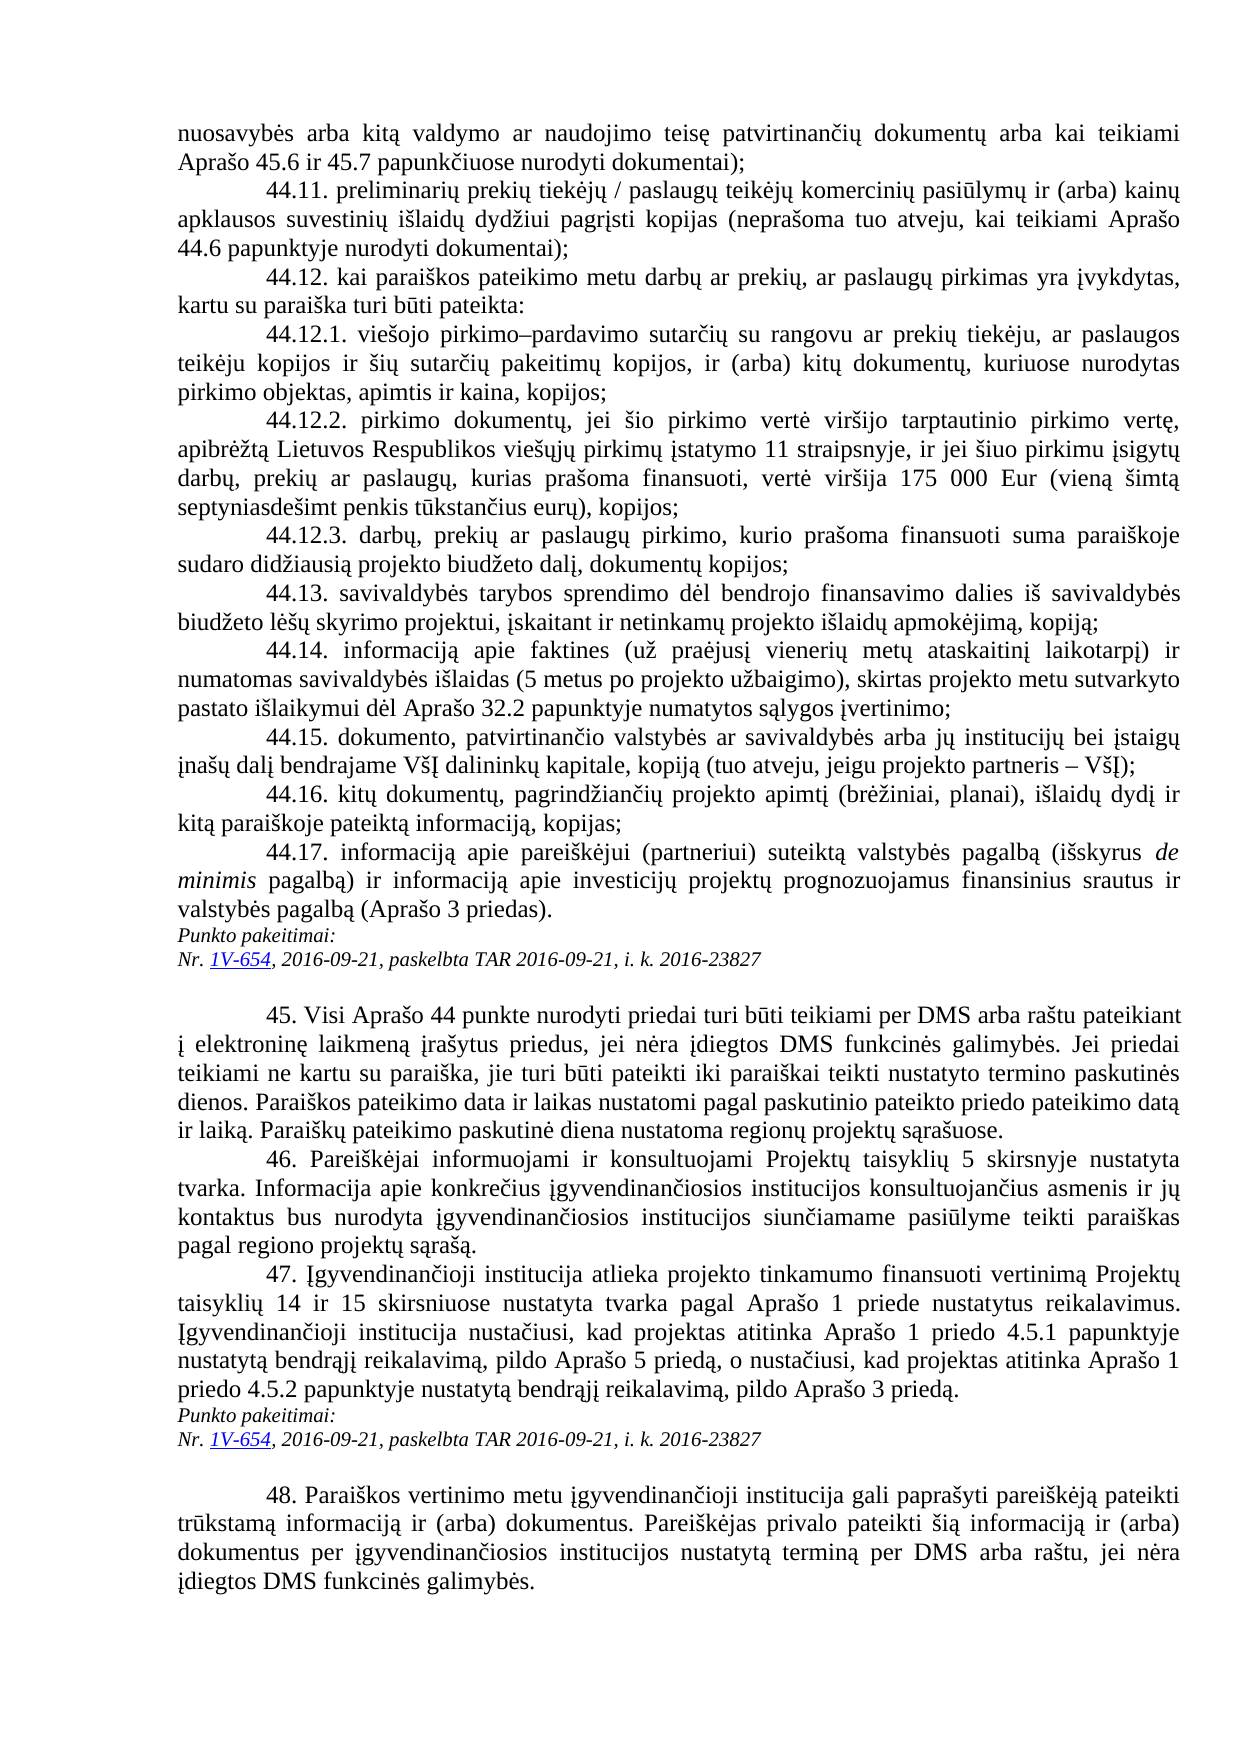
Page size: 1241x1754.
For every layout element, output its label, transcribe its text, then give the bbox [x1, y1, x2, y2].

text 44.12.2. pirkimo dokumentų, jei šio pirkimo vertė viršijo tarptautinio pirkimo vertę, apibrėžtą Lietuvos Respublikos viešųjų pirkimų įstatymo 11 straipsnyje, ir jei šiuo pirkimu įsigytų darbų, prekių ar paslaugų, kurias prašoma finansuoti, vertė viršija 175 000 Eur (vieną šimtą septyniasdešimt penkis tūkstančius eurų), kopijos; [177, 406, 1181, 521]
text Nr. 1V-654, 2016-09-21, paskelbta TAR 2016-09-21, i. k. 2016-23827 [177, 947, 1181, 971]
text 46. Pareiškėjai informuojami ir konsultuojami Projektų taisyklių 5 skirsnyje nustatyta tvarka. Informacija apie konkrečius įgyvendinančiosios institucijos konsultuojančius asmenis ir jų kontaktus bus nurodyta įgyvendinančiosios institucijos siunčiamame pasiūlyme teikti paraiškas pagal regiono projektų sąrašą. [177, 1144, 1181, 1259]
text Punkto pakeitimai: [177, 923, 1181, 947]
text 45. Visi Aprašo 44 punkte nurodyti priedai turi būti teikiami per DMS arba raštu pateikiant į elektroninę laikmeną įrašytus priedus, jei nėra įdiegtos DMS funkcinės galimybės. Jei priedai teikiami ne kartu su paraiška, jie turi būti pateikti iki paraiškai teikti nustatyto termino paskutinės dienos. Paraiškos pateikimo data ir laikas nustatomi pagal paskutinio pateikto priedo pateikimo datą ir laiką. Paraiškų pateikimo paskutinė diena nustatoma regionų projektų sąrašuose. [177, 1000, 1181, 1144]
text 44.11. preliminarių prekių tiekėjų / paslaugų teikėjų komercinių pasiūlymų ir (arba) kainų apklausos suvestinių išlaidų dydžiui pagrįsti kopijas (neprašoma tuo atveju, kai teikiami Aprašo 44.6 papunktyje nurodyti dokumentai); [177, 176, 1181, 262]
text 47. Įgyvendinančioji institucija atlieka projekto tinkamumo finansuoti vertinimą Projektų taisyklių 14 ir 15 skirsniuose nustatyta tvarka pagal Aprašo 1 priede nustatytus reikalavimus. Įgyvendinančioji institucija nustačiusi, kad projektas atitinka Aprašo 1 priedo 4.5.1 papunktyje nustatytą bendrąjį reikalavimą, pildo Aprašo 5 priedą, o nustačiusi, kad projektas atitinka Aprašo 1 priedo 4.5.2 papunktyje nustatytą bendrąjį reikalavimą, pildo Aprašo 3 priedą. [177, 1259, 1181, 1403]
text Punkto pakeitimai: [177, 1403, 1181, 1427]
text 44.12.1. viešojo pirkimo–pardavimo sutarčių su rangovu ar prekių tiekėju, ar paslaugos teikėju kopijos ir šių sutarčių pakeitimų kopijos, ir (arba) kitų dokumentų, kuriuose nurodytas pirkimo objektas, apimtis ir kaina, kopijos; [177, 319, 1181, 406]
text 44.12. kai paraiškos pateikimo metu darbų ar prekių, ar paslaugų pirkimas yra įvykdytas, kartu su paraiška turi būti pateikta: [177, 262, 1181, 319]
text 44.15. dokumento, patvirtinančio valstybės ar savivaldybės arba jų institucijų bei įstaigų įnašų dalį bendrajame VšĮ dalininkų kapitale, kopiją (tuo atveju, jeigu projekto partneris – VšĮ); [177, 722, 1181, 779]
text 44.16. kitų dokumentų, pagrindžiančių projekto apimtį (brėžiniai, planai), išlaidų dydį ir kitą paraiškoje pateiktą informaciją, kopijas; [177, 779, 1181, 837]
text 44.13. savivaldybės tarybos sprendimo dėl bendrojo finansavimo dalies iš savivaldybės biudžeto lėšų skyrimo projektui, įskaitant ir netinkamų projekto išlaidų apmokėjimą, kopiją; [177, 578, 1181, 636]
text 44.14. informaciją apie faktines (už praėjusį vienerių metų ataskaitinį laikotarpį) ir numatomas savivaldybės išlaidas (5 metus po projekto užbaigimo), skirtas projekto metu sutvarkyto pastato išlaikymui dėl Aprašo 32.2 papunktyje numatytos sąlygos įvertinimo; [177, 636, 1181, 722]
text 44.17. informaciją apie pareiškėjui (partneriui) suteiktą valstybės pagalbą (išskyrus de minimis pagalbą) ir informaciją apie investicijų projektų prognozuojamus finansinius srautus ir valstybės pagalbą (Aprašo 3 priedas). [177, 837, 1181, 923]
text 44.12.3. darbų, prekių ar paslaugų pirkimo, kurio prašoma finansuoti suma paraiškoje sudaro didžiausią projekto biudžeto dalį, dokumentų kopijos; [177, 521, 1181, 578]
text 48. Paraiškos vertinimo metu įgyvendinančioji institucija gali paprašyti pareiškėją pateikti trūkstamą informaciją ir (arba) dokumentus. Pareiškėjas privalo pateikti šią informaciją ir (arba) dokumentus per įgyvendinančiosios institucijos nustatytą terminą per DMS arba raštu, jei nėra įdiegtos DMS funkcinės galimybės. [177, 1480, 1181, 1595]
text nuosavybės arba kitą valdymo ar naudojimo teisę patvirtinančių dokumentų arba kai teikiami Aprašo 45.6 ir 45.7 papunkčiuose nurodyti dokumentai); [177, 118, 1181, 176]
text Nr. 1V-654, 2016-09-21, paskelbta TAR 2016-09-21, i. k. 2016-23827 [177, 1427, 1181, 1451]
